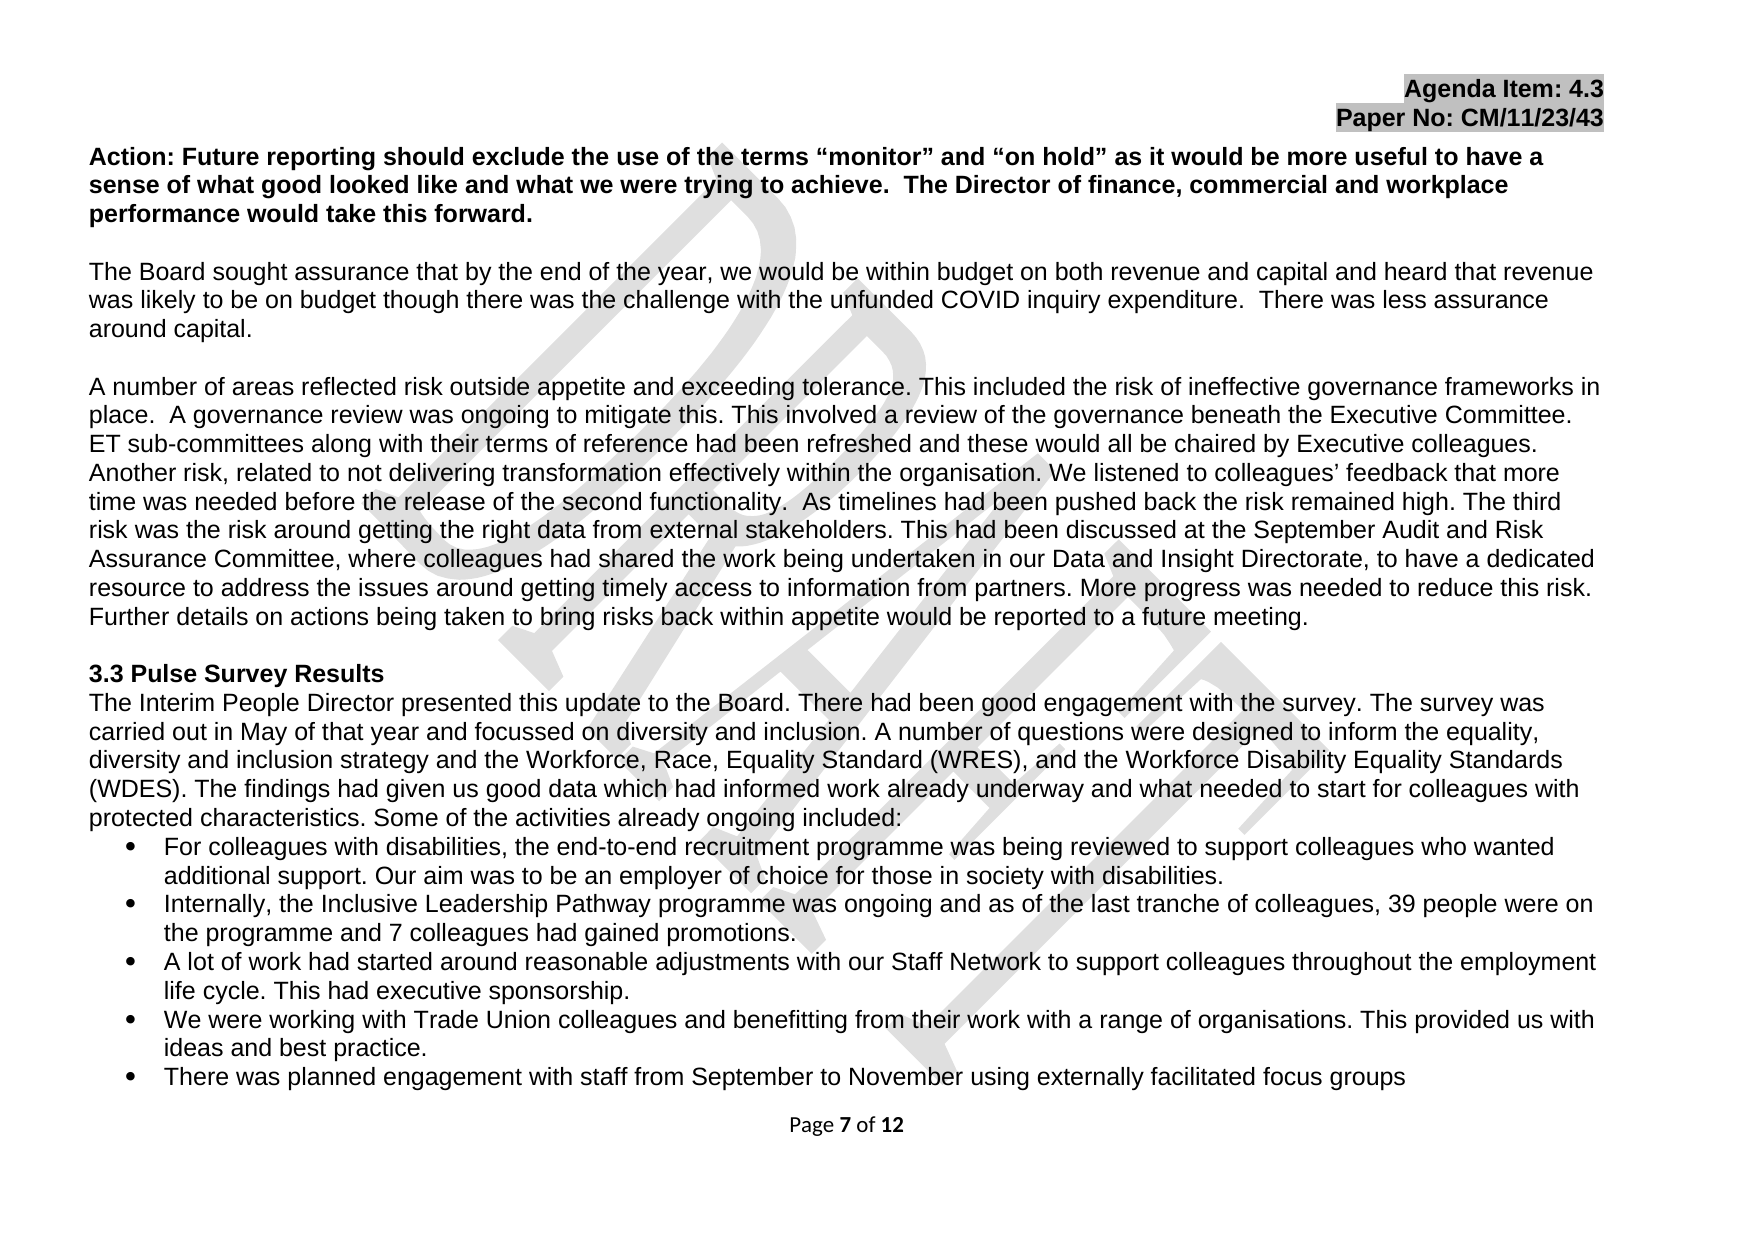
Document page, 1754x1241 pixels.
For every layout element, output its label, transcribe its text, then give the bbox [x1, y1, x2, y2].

list Internally, the Inclusive Leadership Pathway programme was ongoing and as of the last tranche of colleagues, 39 people were on the programme and 7 colleagues had gained promotions. [1043, 889, 1604, 947]
text The Board sought assurance that by the end of the year, we would be within budget on both revenue and capital and heard that revenue was likely to be on budget though there was the challenge with the unfunded COVID inquiry expenditure. There was less assurance around capital. [89, 257, 637, 343]
list additional support. Our aim was to be an employer of choice for those in society with disabilities. [837, 861, 1091, 889]
text A number of areas reflected risk outside appetite and exceeding tolerance. This included the risk of ineffective governance frameworks in place. A governance review was ongoing to mitigate this. This involved a review of the governance beneath the Executive Committee. ET sub-committees along with their terms of reference had been refreshed and these would all be chaired by Executive colleagues. Another risk, related to not delivering transformation effectively within the organisation. We listened to colleagues’ feedback that more time was needed before the release of the second functionality. As timelines had been pushed back the risk remained high. The third risk was the risk around getting the right data from external stakeholders. This had been discussed at the September Audit and Risk Assurance Committee, where colleagues had shared the work being undertaken in our Data and Insight Directorate, to have a dedicated resource to address the issues around getting timely access to information from partners. More progress was needed to reduce this risk. Further details on actions being taken to bring risks back within appetite would be reported to a future meeting. [89, 372, 794, 631]
text [888, 659, 1029, 688]
text The Board sought assurance that by the end of the year, we would be within budget on both revenue and capital and heard that revenue was likely to be on budget though there was the challenge with the unfunded COVID inquiry expenditure. There was less assurance around capital. [590, 257, 760, 343]
text Action: Future reporting should exclude the use of the terms “monitor” and “on hold” as it would be more useful to have a sense of what good looked like and what we were trying to achieve. The Director of finance, commercial and workplace performance would take this forward. [89, 142, 721, 228]
text [554, 659, 631, 688]
list For colleagues with disabilities, the end-to-end recruitment programme was being reviewed to support colleagues who wanted [758, 832, 856, 861]
text The Interim People Director presented this update to the Board. There had been good engagement with the survey. The survey was carried out in May of that year and focussed on diversity and inclusion. A number of questions were designed to inform the equality, diversity and inclusion strategy and the Workforce, Race, Equality Standard (WRES), and the Workforce Disability Equality Standards (WDES). The findings had given us good data which had informed work already underway and what needed to start for colleagues with protected characteristics. Some of the activities already ongoing included: [1249, 688, 1604, 832]
list There was planned engagement with staff from September to November using externally facilitated focus groups [126, 1062, 1604, 1091]
list additional support. Our aim was to be an employer of choice for those in society with disabilities. [1101, 861, 1604, 889]
text The Board sought assurance that by the end of the year, we would be within budget on both revenue and capital and heard that revenue was likely to be on budget though there was the challenge with the unfunded COVID inquiry expenditure. There was less assurance around capital. [755, 257, 1604, 343]
list For colleagues with disabilities, the end-to-end recruitment programme was being reviewed to support colleagues who wanted [865, 832, 1120, 861]
list Internally, the Inclusive Leadership Pathway programme was ongoing and as of the last tranche of colleagues, 39 people were on the programme and 7 colleagues had gained promotions. [814, 889, 1063, 947]
text A number of areas reflected risk outside appetite and exceeding tolerance. This included the risk of ineffective governance frameworks in place. A governance review was ongoing to mitigate this. This involved a review of the governance beneath the Executive Committee. ET sub-committees along with their terms of reference had been refreshed and these would all be chaired by Executive colleagues. Another risk, related to not delivering transformation effectively within the organisation. We listened to colleagues’ feedback that more time was needed before the release of the second functionality. As timelines had been pushed back the risk remained high. The third risk was the risk around getting the right data from external stakeholders. This had been discussed at the September Audit and Risk Assurance Committee, where colleagues had shared the work being undertaken in our Data and Insight Directorate, to have a dedicated resource to address the issues around getting timely access to information from partners. More progress was needed to reduce this risk. Further details on actions being taken to bring risks back within appetite would be reported to a future meeting. [421, 372, 695, 549]
text The Interim People Director presented this update to the Board. There had been good engagement with the survey. The survey was carried out in May of that year and focussed on diversity and inclusion. A number of questions were designed to inform the equality, diversity and inclusion strategy and the Workforce, Race, Equality Standard (WRES), and the Workforce Disability Equality Standards (WDES). The findings had given us good data which had informed work already underway and what needed to start for colleagues with protected characteristics. Some of the activities already ongoing included: [979, 688, 1242, 832]
text [1038, 659, 1165, 688]
list Internally, the Inclusive Leadership Pathway programme was ongoing and as of the last tranche of colleagues, 39 people were on the programme and 7 colleagues had gained promotions. [126, 889, 803, 947]
text 3.3 Pulse Survey Results [89, 659, 544, 688]
text A number of areas reflected risk outside appetite and exceeding tolerance. This included the risk of ineffective governance frameworks in place. A governance review was ongoing to mitigate this. This involved a review of the governance beneath the Executive Committee. ET sub-committees along with their terms of reference had been refreshed and these would all be chaired by Executive colleagues. Another risk, related to not delivering transformation effectively within the organisation. We listened to colleagues’ feedback that more time was needed before the release of the second functionality. As timelines had been pushed back the risk remained high. The third risk was the risk around getting the right data from external stakeholders. This had been discussed at the September Audit and Risk Assurance Committee, where colleagues had shared the work being undertaken in our Data and Insight Directorate, to have a dedicated resource to address the issues around getting timely access to information from partners. More progress was needed to reduce this risk. Further details on actions being taken to bring risks back within appetite would be reported to a future meeting. [714, 372, 893, 516]
text Action: Future reporting should exclude the use of the terms “monitor” and “on hold” as it would be more useful to have a sense of what good looked like and what we were trying to achieve. The Director of finance, commercial and workplace performance would take this forward. [723, 142, 1604, 228]
text [1240, 659, 1604, 688]
list A lot of work had started around reasonable adjustments with our Staff Network to support colleagues throughout the employment life cycle. This had executive sponsorship. [986, 947, 1604, 1004]
text The Interim People Director presented this update to the Board. There had been good engagement with the survey. The survey was carried out in May of that year and focussed on diversity and inclusion. A number of questions were designed to inform the equality, diversity and inclusion strategy and the Workforce, Race, Equality Standard (WRES), and the Workforce Disability Equality Standards (WDES). The findings had given us good data which had informed work already underway and what needed to start for colleagues with protected characteristics. Some of the activities already ongoing included: [777, 688, 1000, 832]
list For colleagues with disabilities, the end-to-end recruitment programme was being reviewed to support colleagues who wanted [126, 832, 717, 861]
list A lot of work had started around reasonable adjustments with our Staff Network to support colleagues throughout the employment life cycle. This had executive sponsorship. [126, 947, 1005, 1004]
text [818, 659, 875, 688]
text The Interim People Director presented this update to the Board. There had been good engagement with the survey. The survey was carried out in May of that year and focussed on diversity and inclusion. A number of questions were designed to inform the equality, diversity and inclusion strategy and the Workforce, Race, Equality Standard (WRES), and the Workforce Disability Equality Standards (WDES). The findings had given us good data which had informed work already underway and what needed to start for colleagues with protected characteristics. Some of the activities already ongoing included: [89, 688, 828, 832]
text [761, 673, 795, 688]
text A number of areas reflected risk outside appetite and exceeding tolerance. This included the risk of ineffective governance frameworks in place. A governance review was ongoing to mitigate this. This involved a review of the governance beneath the Executive Committee. ET sub-committees along with their terms of reference had been refreshed and these would all be chaired by Executive colleagues. Another risk, related to not delivering transformation effectively within the organisation. We listened to colleagues’ feedback that more time was needed before the release of the second functionality. As timelines had been pushed back the risk remained high. The third risk was the risk around getting the right data from external stakeholders. This had been discussed at the September Audit and Risk Assurance Committee, where colleagues had shared the work being undertaken in our Data and Insight Directorate, to have a dedicated resource to address the issues around getting timely access to information from partners. More progress was needed to reduce this risk. Further details on actions being taken to bring risks back within appetite would be reported to a future meeting. [684, 372, 1604, 631]
list We were working with Trade Union colleagues and benefitting from their work with a range of organisations. This provided us with ideas and best practice. [946, 1004, 1604, 1062]
text The Interim People Director presented this update to the Board. There had been good engagement with the survey. The survey was carried out in May of that year and focussed on diversity and inclusion. A number of questions were designed to inform the equality, diversity and inclusion strategy and the Workforce, Race, Equality Standard (WRES), and the Workforce Disability Equality Standards (WDES). The findings had given us good data which had informed work already underway and what needed to start for colleagues with protected characteristics. Some of the activities already ongoing included: [1158, 730, 1291, 832]
list additional support. Our aim was to be an employer of choice for those in society with disabilities. [164, 861, 745, 889]
text [1156, 659, 1202, 688]
list For colleagues with disabilities, the end-to-end recruitment programme was being reviewed to support colleagues who wanted [1129, 832, 1604, 861]
text [648, 659, 773, 688]
list We were working with Trade Union colleagues and benefitting from their work with a range of organisations. This provided us with ideas and best practice. [126, 1004, 948, 1062]
